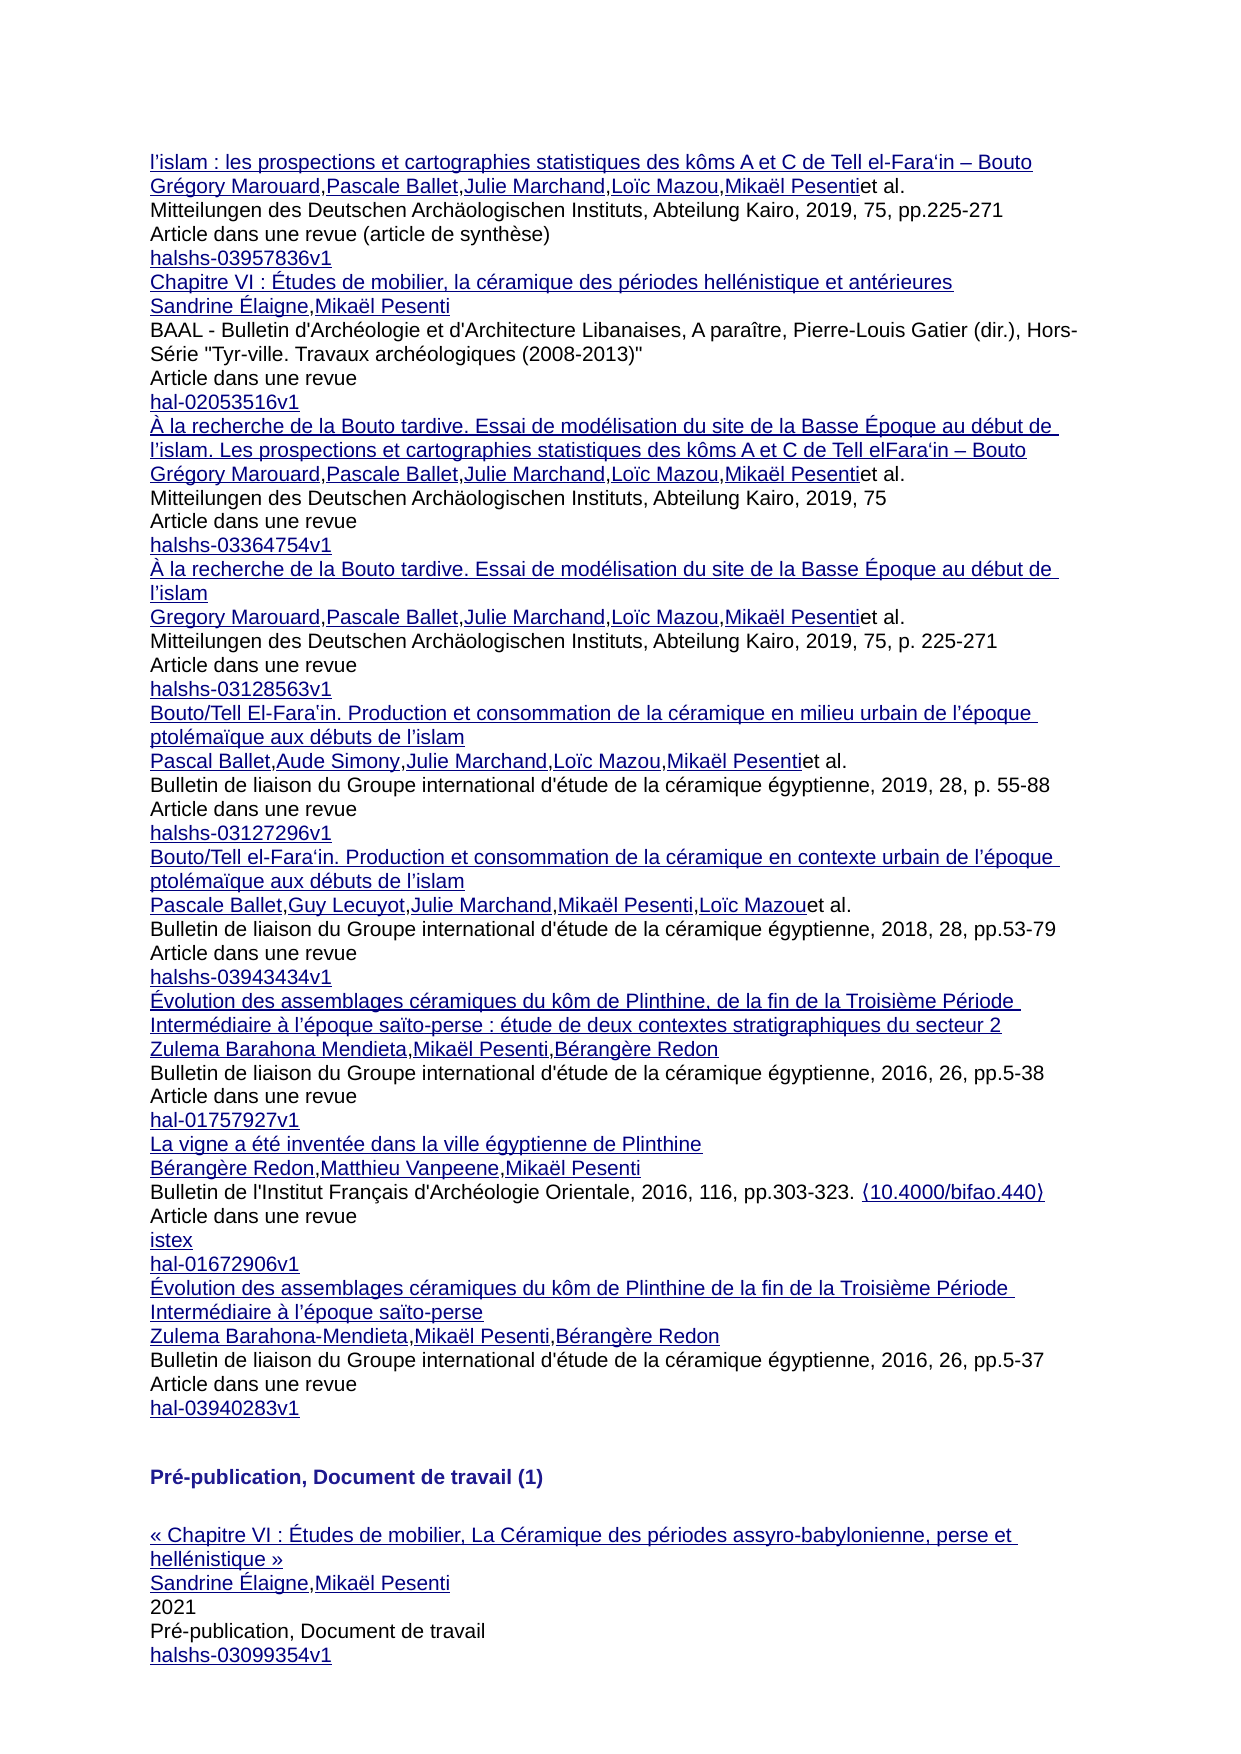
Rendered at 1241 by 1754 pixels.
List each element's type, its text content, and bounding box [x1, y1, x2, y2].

table_header « Chapitre VI : Études de mobilier, La Céramique des périodes assyro-babylonienne, perse et hellénistique » Sandrine Élaigne,Mikaël Pesenti 2021 Pré-publication, Document de travail halshs-03099354v1 [150, 1523, 1090, 1667]
table_cell Chapitre VI : Études de mobilier, la céramique des périodes hellénistique et antérieures Sandrine Élaigne,Mikaël Pesenti BAAL - Bulletin d'Archéologie et d'Architecture Libanaises, A paraître, Pierre-Louis Gatier (dir.), Hors-Série "Tyr-ville. Travaux archéologiques (2008-2013)" Article dans une revue hal-02053516v1 [150, 270, 1090, 413]
table_cell À la recherche de la Bouto tardive. Essai de modélisation du site de la Basse Époque au début de l’islam. Les prospections et cartographies statistiques des kôms A et C de Tell elFara‘in – Bouto Grégory Marouard,Pascale Ballet,Julie Marchand,Loïc Mazou,Mikaël Pesentiet al. Mitteilungen des Deutschen Archäologischen Instituts, Abteilung Kairo, 2019, 75 Article dans une revue halshs-03364754v1 [150, 414, 1090, 557]
table_cell Évolution des assemblages céramiques du kôm de Plinthine, de la fin de la Troisième Période Intermédiaire à l’époque saïto-perse : étude de deux contextes stratigraphiques du secteur 2 Zulema Barahona Mendieta,Mikaël Pesenti,Bérangère Redon Bulletin de liaison du Groupe international d'étude de la céramique égyptienne, 2016, 26, pp.5-38 Article dans une revue hal-01757927v1 [150, 989, 1090, 1132]
table_cell Bouto/Tell El-Faraʽin. Production et consommation de la céramique en milieu urbain de l’époque ptolémaïque aux débuts de l’islam Pascal Ballet,Aude Simony,Julie Marchand,Loïc Mazou,Mikaël Pesentiet al. Bulletin de liaison du Groupe international d'étude de la céramique égyptienne, 2019, 28, p. 55-88 Article dans une revue halshs-03127296v1 [150, 701, 1090, 845]
table_cell Bouto/Tell el-Fara‘in. Production et consommation de la céramique en contexte urbain de l’époque ptolémaïque aux débuts de l’islam Pascale Ballet,Guy Lecuyot,Julie Marchand,Mikaël Pesenti,Loïc Mazouet al. Bulletin de liaison du Groupe international d'étude de la céramique égyptienne, 2018, 28, pp.53-79 Article dans une revue halshs-03943434v1 [150, 845, 1090, 988]
table_cell l’islam : les prospections et cartographies statistiques des kôms A et C de Tell el-Fara‘in – Bouto Grégory Marouard,Pascale Ballet,Julie Marchand,Loïc Mazou,Mikaël Pesentiet al. Mitteilungen des Deutschen Archäologischen Instituts, Abteilung Kairo, 2019, 75, pp.225-271 Article dans une revue (article de synthèse) halshs-03957836v1 [150, 150, 1090, 270]
table_cell Évolution des assemblages céramiques du kôm de Plinthine de la fin de la Troisième Période Intermédiaire à l’époque saïto-perse Zulema Barahona-Mendieta,Mikaël Pesenti,Bérangère Redon Bulletin de liaison du Groupe international d'étude de la céramique égyptienne, 2016, 26, pp.5-37 Article dans une revue hal-03940283v1 [150, 1276, 1090, 1420]
table_cell À la recherche de la Bouto tardive. Essai de modélisation du site de la Basse Époque au début de l’islam Gregory Marouard,Pascale Ballet,Julie Marchand,Loïc Mazou,Mikaël Pesentiet al. Mitteilungen des Deutschen Archäologischen Instituts, Abteilung Kairo, 2019, 75, p. 225-271 Article dans une revue halshs-03128563v1 [150, 557, 1090, 701]
subtitle Pré-publication, Document de travail (1) [150, 1464, 1090, 1488]
table_cell La vigne a été inventée dans la ville égyptienne de Plinthine Bérangère Redon,Matthieu Vanpeene,Mikaël Pesenti Bulletin de l'Institut Français d'Archéologie Orientale, 2016, 116, pp.303-323. ⟨10.4000/bifao.440⟩ Article dans une revue istex hal-01672906v1 [150, 1132, 1090, 1276]
